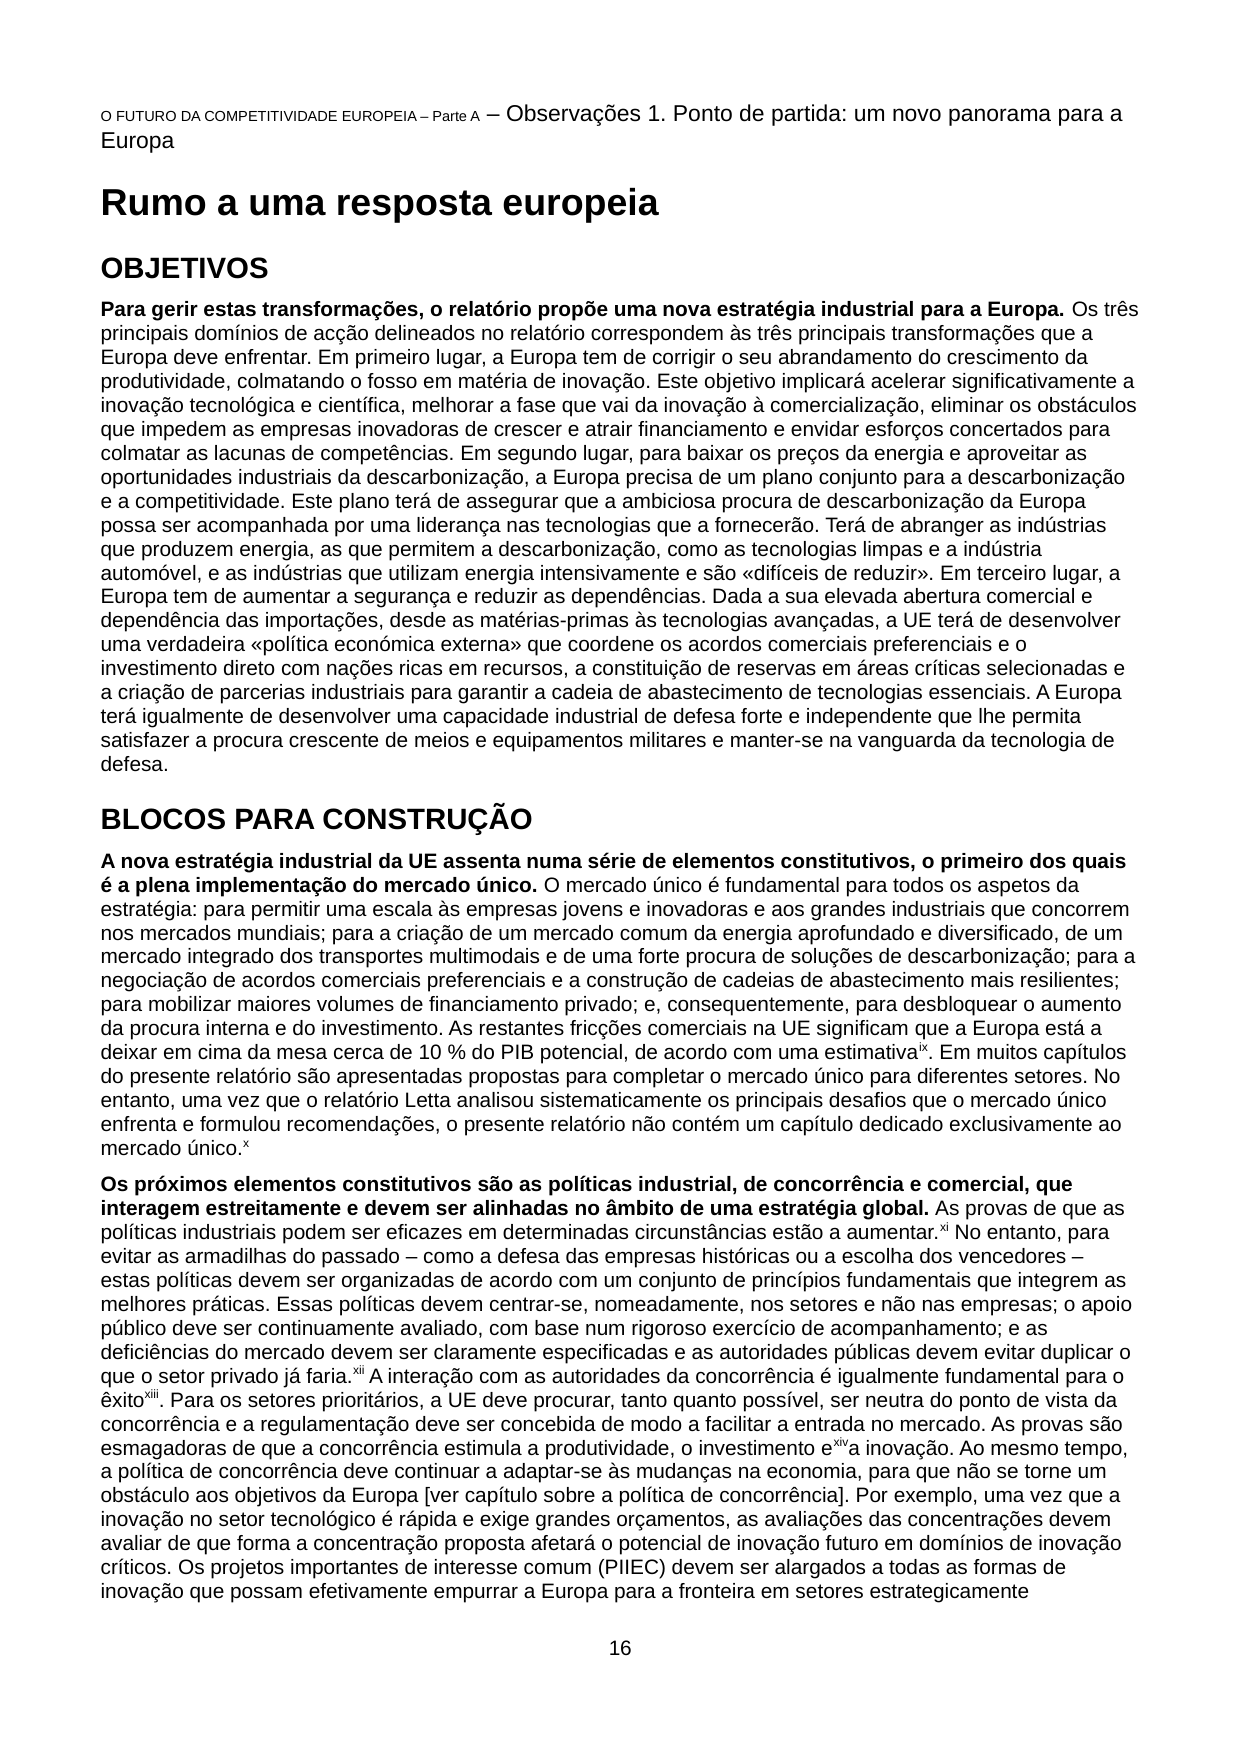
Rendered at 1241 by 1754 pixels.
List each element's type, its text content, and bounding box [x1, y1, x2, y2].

subtitle BLOCOS PARA CONSTRUÇÃO [100, 802, 1140, 836]
text Para gerir estas transformações, o relatório propõe uma nova estratégia industrial para a Europa. Os três principais domínios de acção delineados no relatório correspondem às três principais transformações que a Europa deve enfrentar. Em primeiro lugar, a Europa tem de corrigir o seu abrandamento do crescimento da produtividade, colmatando o fosso em matéria de inovação. Este objetivo implicará acelerar significativamente a inovação tecnológica e científica, melhorar a fase que vai da inovação à comercialização, eliminar os obstáculos que impedem as empresas inovadoras de crescer e atrair financiamento e envidar esforços concertados para colmatar as lacunas de competências. Em segundo lugar, para baixar os preços da energia e aproveitar as oportunidades industriais da descarbonização, a Europa precisa de um plano conjunto para a descarbonização e a competitividade. Este plano terá de assegurar que a ambiciosa procura de descarbonização da Europa possa ser acompanhada por uma liderança nas tecnologias que a fornecerão. Terá de abranger as indústrias que produzem energia, as que permitem a descarbonização, como as tecnologias limpas e a indústria automóvel, e as indústrias que utilizam energia intensivamente e são «difíceis de reduzir». Em terceiro lugar, a Europa tem de aumentar a segurança e reduzir as dependências. Dada a sua elevada abertura comercial e dependência das importações, desde as matérias-primas às tecnologias avançadas, a UE terá de desenvolver uma verdadeira «política económica externa» que coordene os acordos comerciais preferenciais e o investimento direto com nações ricas em recursos, a constituição de reservas em áreas críticas selecionadas e a criação de parcerias industriais para garantir a cadeia de abastecimento de tecnologias essenciais. A Europa terá igualmente de desenvolver uma capacidade industrial de defesa forte e independente que lhe permita satisfazer a procura crescente de meios e equipamentos militares e manter-se na vanguarda da tecnologia de defesa. [100, 297, 1140, 776]
subtitle OBJETIVOS [100, 251, 1140, 284]
text Os próximos elementos constitutivos são as políticas industrial, de concorrência e comercial, que interagem estreitamente e devem ser alinhadas no âmbito de uma estratégia global. As provas de que as políticas industriais podem ser eficazes em determinadas circunstâncias estão a aumentar. No entanto, para evitar as armadilhas do passado – como a defesa das empresas históricas ou a escolha dos vencedores – estas políticas devem ser organizadas de acordo com um conjunto de princípios fundamentais que integrem as melhores práticas. Essas políticas devem centrar-se, nomeadamente, nos setores e não nas empresas; o apoio público deve ser continuamente avaliado, com base num rigoroso exercício de acompanhamento; e as deficiências do mercado devem ser claramente especificadas e as autoridades públicas devem evitar duplicar o que o setor privado já faria. A interação com as autoridades da concorrência é igualmente fundamental para o êxito. Para os setores prioritários, a UE deve procurar, tanto quanto possível, ser neutra do ponto de vista da concorrência e a regulamentação deve ser concebida de modo a facilitar a entrada no mercado. As provas são esmagadoras de que a concorrência estimula a produtividade, o investimento ea inovação. Ao mesmo tempo, a política de concorrência deve continuar a adaptar-se às mudanças na economia, para que não se torne um obstáculo aos objetivos da Europa [ver capítulo sobre a política de concorrência]. Por exemplo, uma vez que a inovação no setor tecnológico é rápida e exige grandes orçamentos, as avaliações das concentrações devem avaliar de que forma a concentração proposta afetará o potencial de inovação futuro em domínios de inovação críticos. Os projetos importantes de interesse comum (PIIEC) devem ser alargados a todas as formas de inovação que possam efetivamente empurrar a Europa para a fronteira em setores estrategicamente [100, 1172, 1140, 1603]
subtitle Rumo a uma resposta europeia [100, 180, 1140, 223]
text A nova estratégia industrial da UE assenta numa série de elementos constitutivos, o primeiro dos quais é a plena implementação do mercado único. O mercado único é fundamental para todos os aspetos da estratégia: para permitir uma escala às empresas jovens e inovadoras e aos grandes industriais que concorrem nos mercados mundiais; para a criação de um mercado comum da energia aprofundado e diversificado, de um mercado integrado dos transportes multimodais e de uma forte procura de soluções de descarbonização; para a negociação de acordos comerciais preferenciais e a construção de cadeias de abastecimento mais resilientes; para mobilizar maiores volumes de financiamento privado; e, consequentemente, para desbloquear o aumento da procura interna e do investimento. As restantes fricções comerciais na UE significam que a Europa está a deixar em cima da mesa cerca de 10 % do PIB potencial, de acordo com uma estimativa. Em muitos capítulos do presente relatório são apresentadas propostas para completar o mercado único para diferentes setores. No entanto, uma vez que o relatório Letta analisou sistematicamente os principais desafios que o mercado único enfrenta e formulou recomendações, o presente relatório não contém um capítulo dedicado exclusivamente ao mercado único. [100, 848, 1140, 1160]
